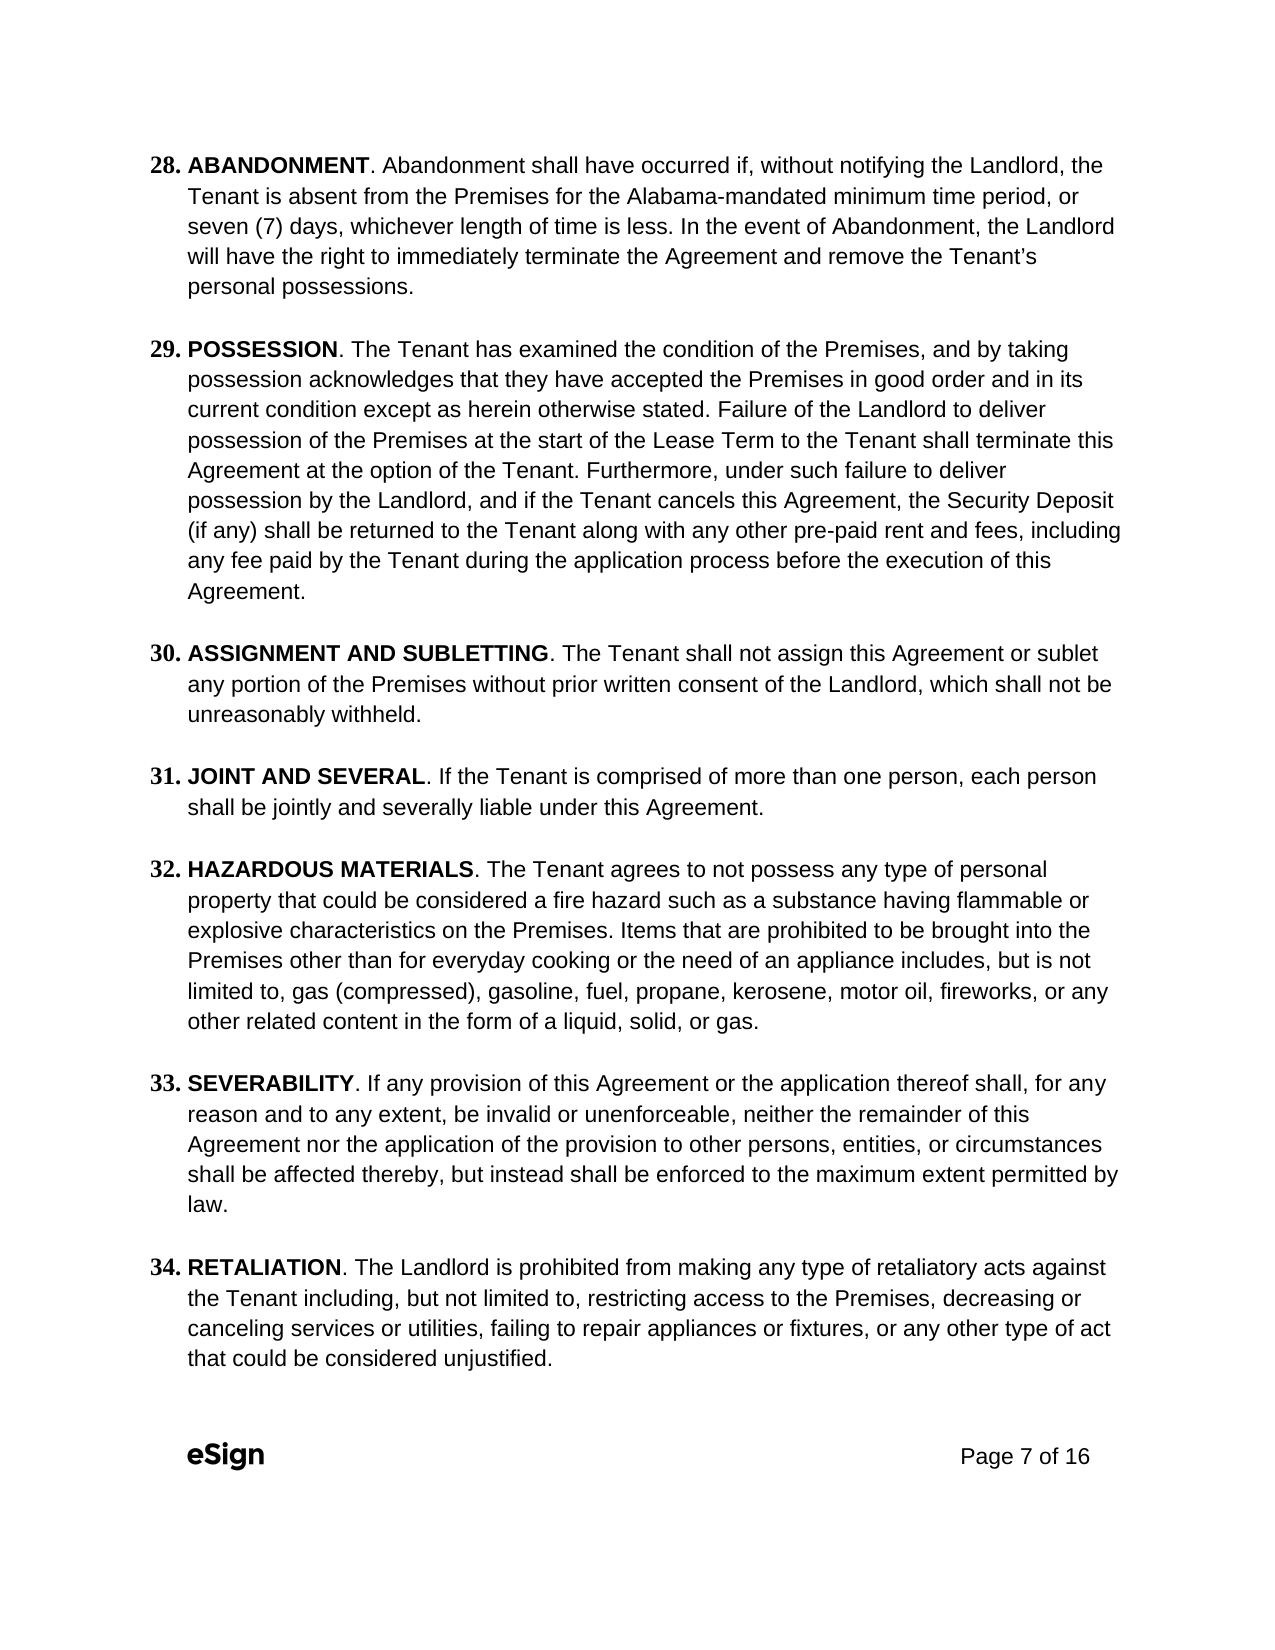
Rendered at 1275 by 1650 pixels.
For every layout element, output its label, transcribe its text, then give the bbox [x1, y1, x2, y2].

list SEVERABILITY. If any provision of this Agreement or the application thereof shall, for any reason and to any extent, be invalid or unenforceable, neither the remainder of this Agreement nor the application of the provision to other persons, entities, or circumstances shall be affected thereby, but instead shall be enforced to the maximum extent permitted by law. [150, 1068, 1125, 1218]
list JOINT AND SEVERAL. If the Tenant is comprised of more than one person, each person shall be jointly and severally liable under this Agreement. [150, 761, 1125, 820]
list ABANDONMENT. Abandonment shall have occurred if, without notifying the Landlord, the Tenant is absent from the Premises for the Alabama-mandated minimum time period, or seven (7) days, whichever length of time is less. In the event of Abandonment, the Landlord will have the right to immediately terminate the Agreement and remove the Tenant’s personal possessions. [150, 150, 1125, 299]
list POSSESSION. The Tenant has examined the condition of the Premises, and by taking possession acknowledges that they have accepted the Premises in good order and in its current condition except as herein otherwise stated. Failure of the Landlord to deliver possession of the Premises at the start of the Lease Term to the Tenant shall terminate this Agreement at the option of the Tenant. Furthermore, under such failure to deliver possession by the Landlord, and if the Tenant cancels this Agreement, the Security Deposit (if any) shall be returned to the Tenant along with any other pre-paid rent and fees, including any fee paid by the Tenant during the application process before the execution of this Agreement. [150, 334, 1125, 604]
list RETALIATION. The Landlord is prohibited from making any type of retaliatory acts against the Tenant including, but not limited to, restricting access to the Premises, decreasing or canceling services or utilities, failing to repair appliances or fixtures, or any other type of act that could be considered unjustified. [150, 1252, 1125, 1371]
list ASSIGNMENT AND SUBLETTING. The Tenant shall not assign this Agreement or sublet any portion of the Premises without prior written consent of the Landlord, which shall not be unreasonably withheld. [150, 638, 1125, 727]
list HAZARDOUS MATERIALS. The Tenant agrees to not possess any type of personal property that could be considered a fire hazard such as a substance having flammable or explosive characteristics on the Premises. Items that are prohibited to be brought into the Premises other than for everyday cooking or the need of an appliance includes, but is not limited to, gas (compressed), gasoline, fuel, propane, kerosene, motor oil, fireworks, or any other related content in the form of a liquid, solid, or gas. [150, 854, 1125, 1034]
